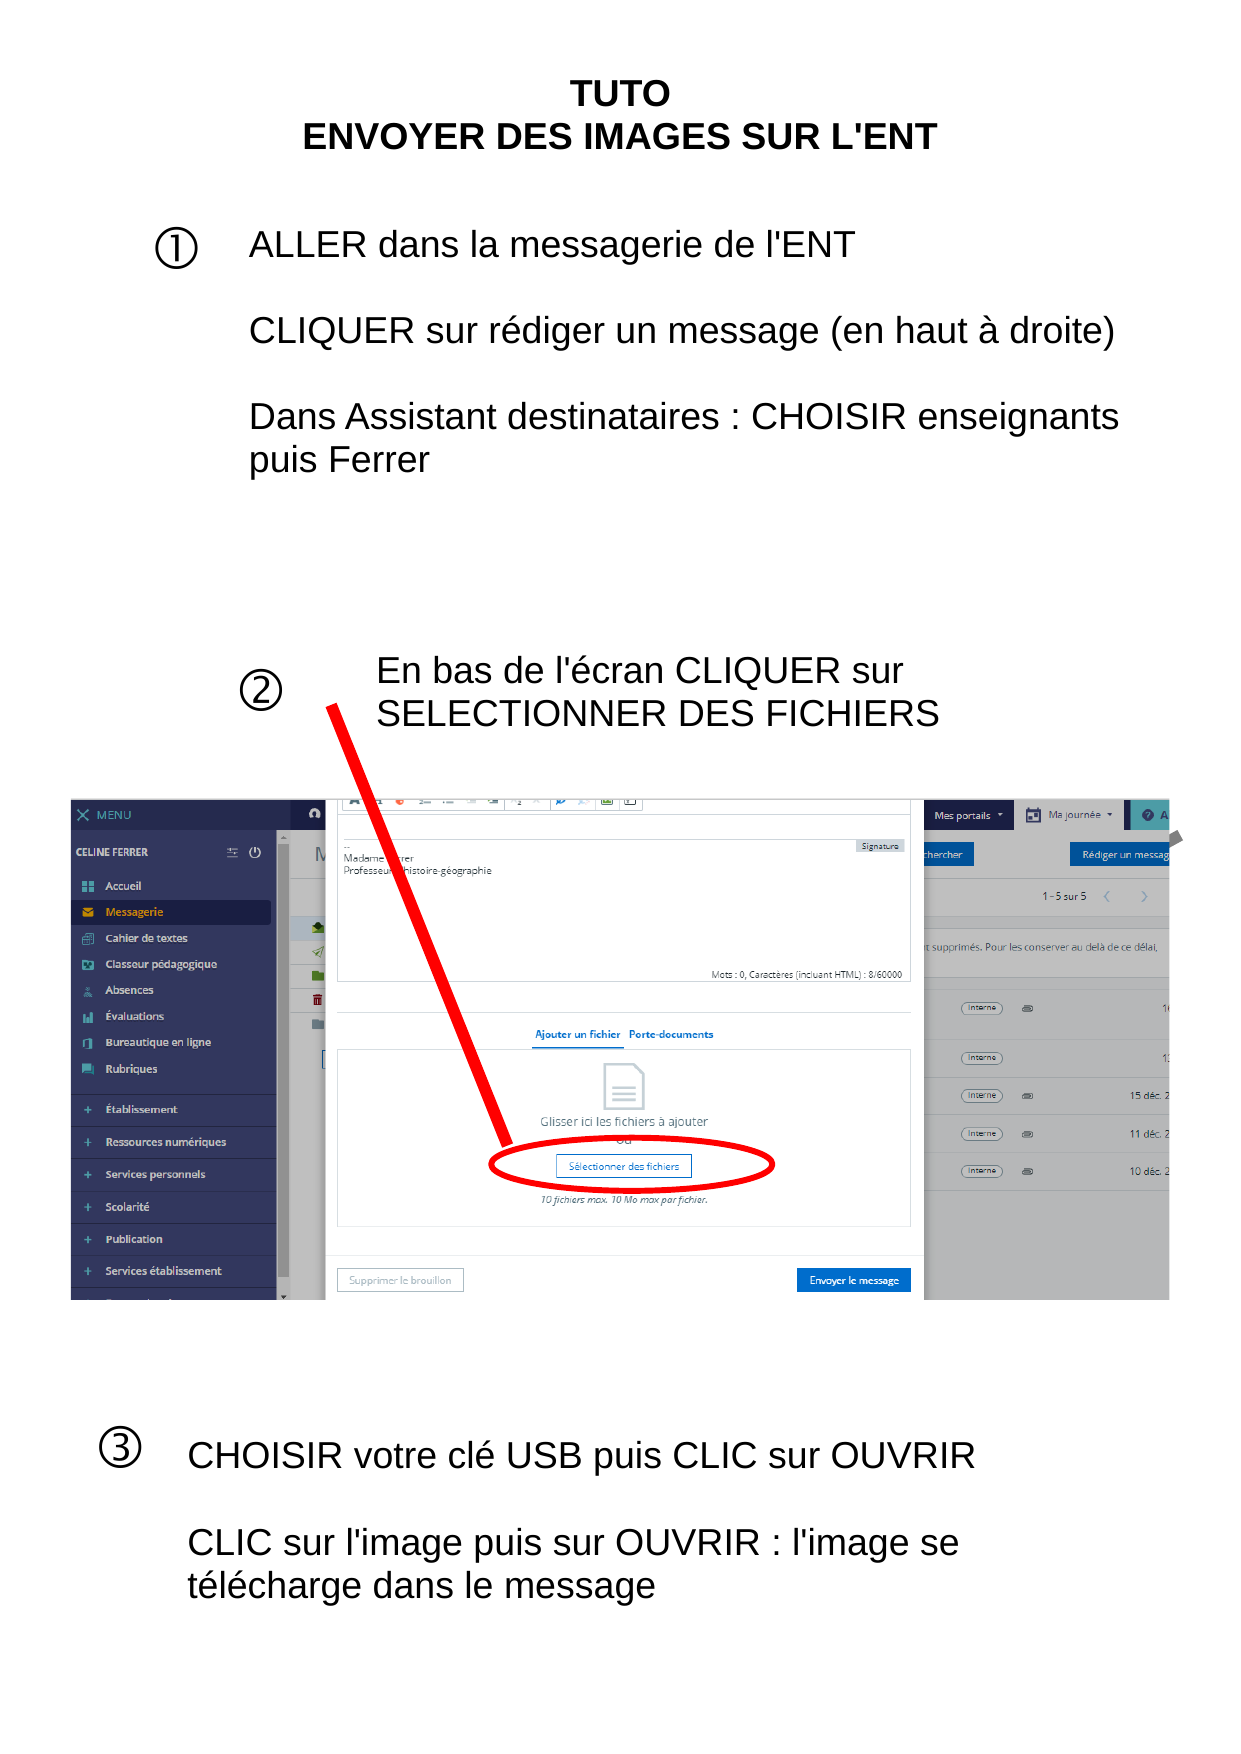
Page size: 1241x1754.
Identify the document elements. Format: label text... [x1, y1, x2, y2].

text TUTO [71, 71, 1169, 114]
text ENVOYER DES IMAGES SUR L'ENT [71, 114, 1169, 157]
picture [70, 798, 1170, 1300]
